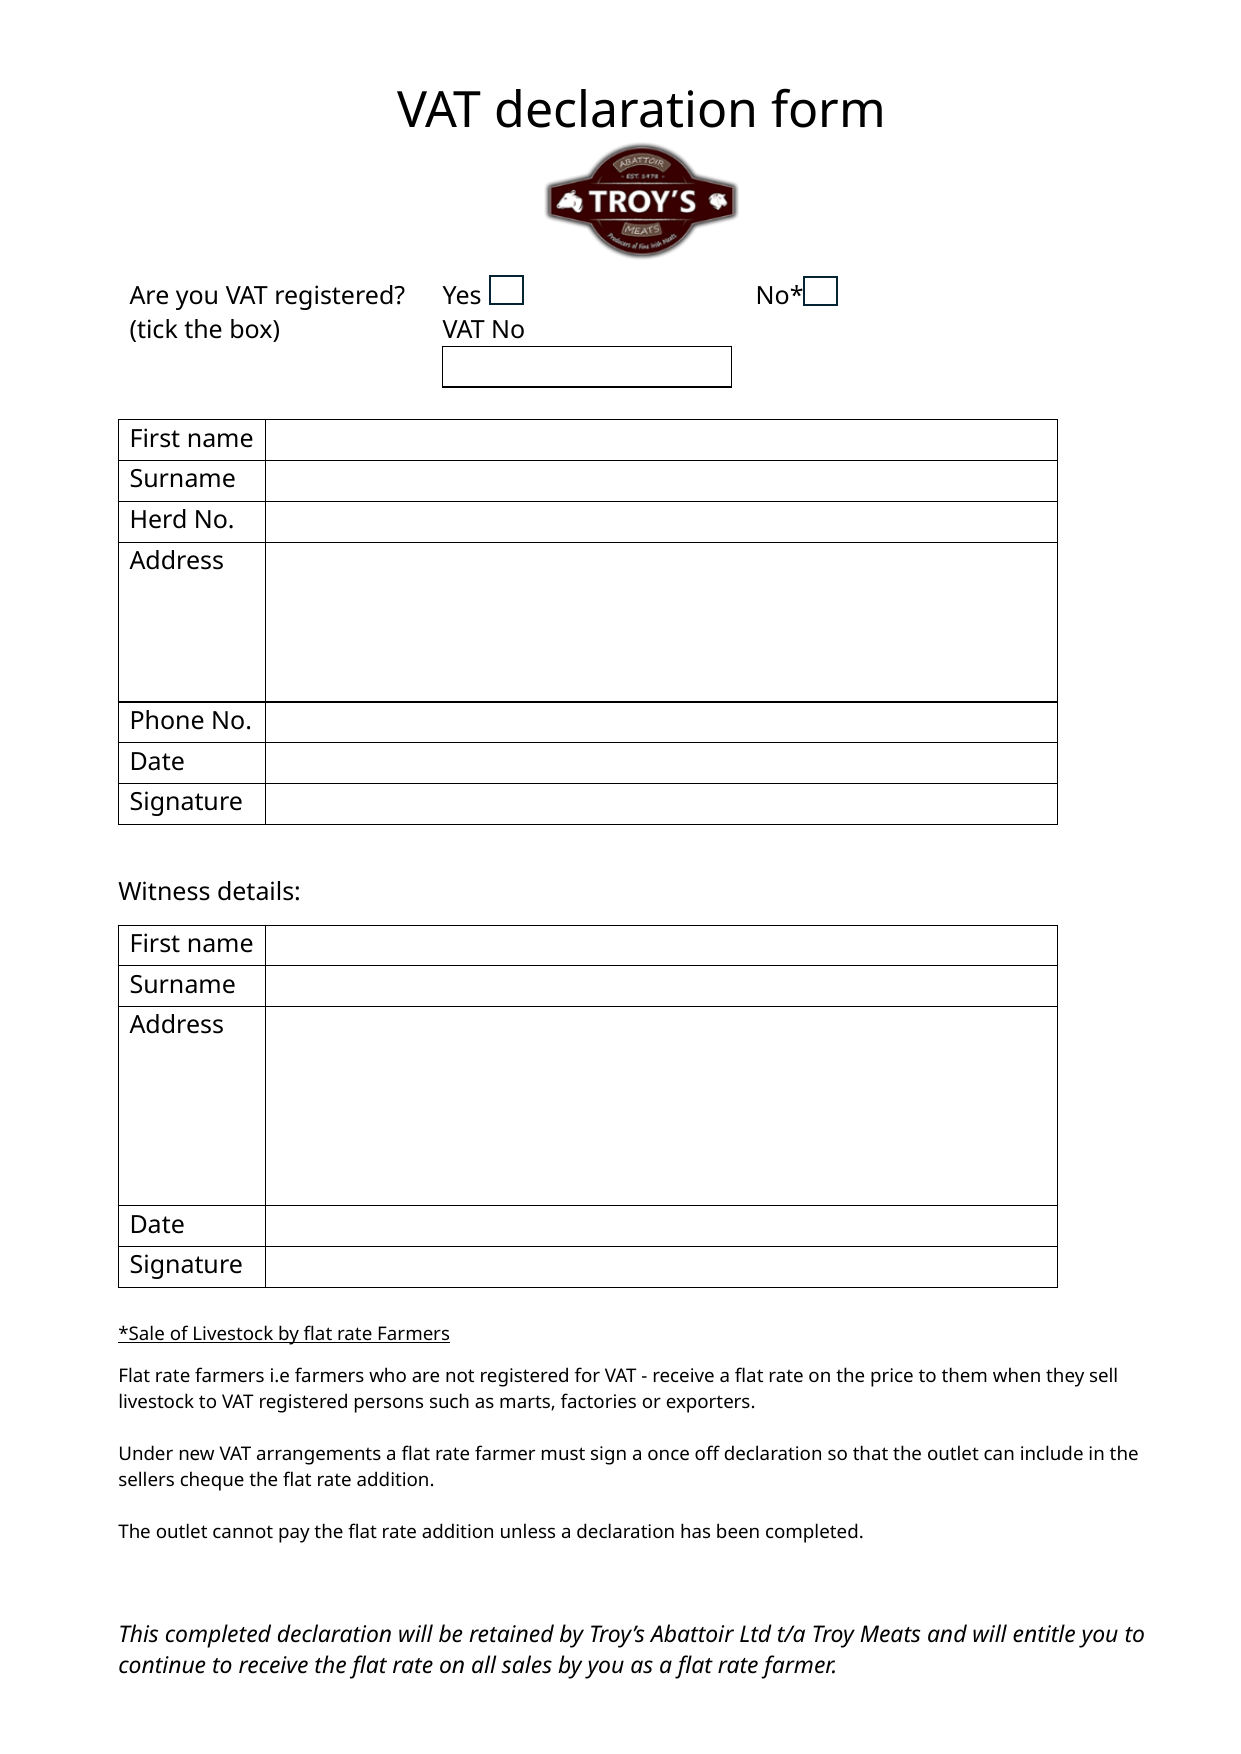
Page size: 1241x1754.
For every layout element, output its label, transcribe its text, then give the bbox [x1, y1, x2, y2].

table_cell [266, 784, 1057, 823]
table_cell [266, 966, 1057, 1006]
text *Sale of Livestock by flat rate Farmers [118, 1320, 1165, 1345]
table_header First name [119, 926, 265, 965]
table_cell [266, 743, 1057, 783]
table_header [443, 347, 731, 386]
text Witness details: [118, 873, 1165, 907]
table_cell Surname [119, 461, 265, 501]
table_cell [266, 502, 1057, 542]
table_header [266, 926, 1057, 965]
table_header First name [119, 420, 265, 460]
table_cell Date [119, 1206, 265, 1246]
table_cell [266, 1007, 1057, 1205]
text Under new VAT arrangements a flat rate farmer must sign a once off declaration so that the outlet can include in the sellers cheque the flat rate addition. [118, 1440, 1165, 1492]
table_cell Signature [119, 1247, 265, 1287]
table_header [266, 420, 1057, 460]
table_cell Address [119, 543, 265, 701]
table_cell Address [119, 1007, 265, 1205]
table_cell Signature [119, 784, 265, 823]
table_header Yes VAT No [431, 278, 744, 387]
table_cell Herd No. [119, 502, 265, 542]
table_cell Date [119, 743, 265, 783]
table_header Are you VAT registered? (tick the box) [118, 278, 431, 387]
table_cell [266, 1206, 1057, 1246]
table_cell [266, 703, 1057, 742]
table_cell [266, 461, 1057, 501]
table_cell Surname [119, 966, 265, 1006]
table_cell [266, 543, 1057, 701]
text The outlet cannot pay the flat rate addition unless a declaration has been completed. [118, 1518, 1165, 1543]
table_cell [266, 1247, 1057, 1287]
table_cell Phone No. [119, 703, 265, 742]
text Flat rate farmers i.e farmers who are not registered for VAT - receive a flat rate on the price to them when they sell livestock to VAT registered persons such as marts, factories or exporters. [118, 1362, 1165, 1414]
table_header No* [744, 278, 1057, 387]
